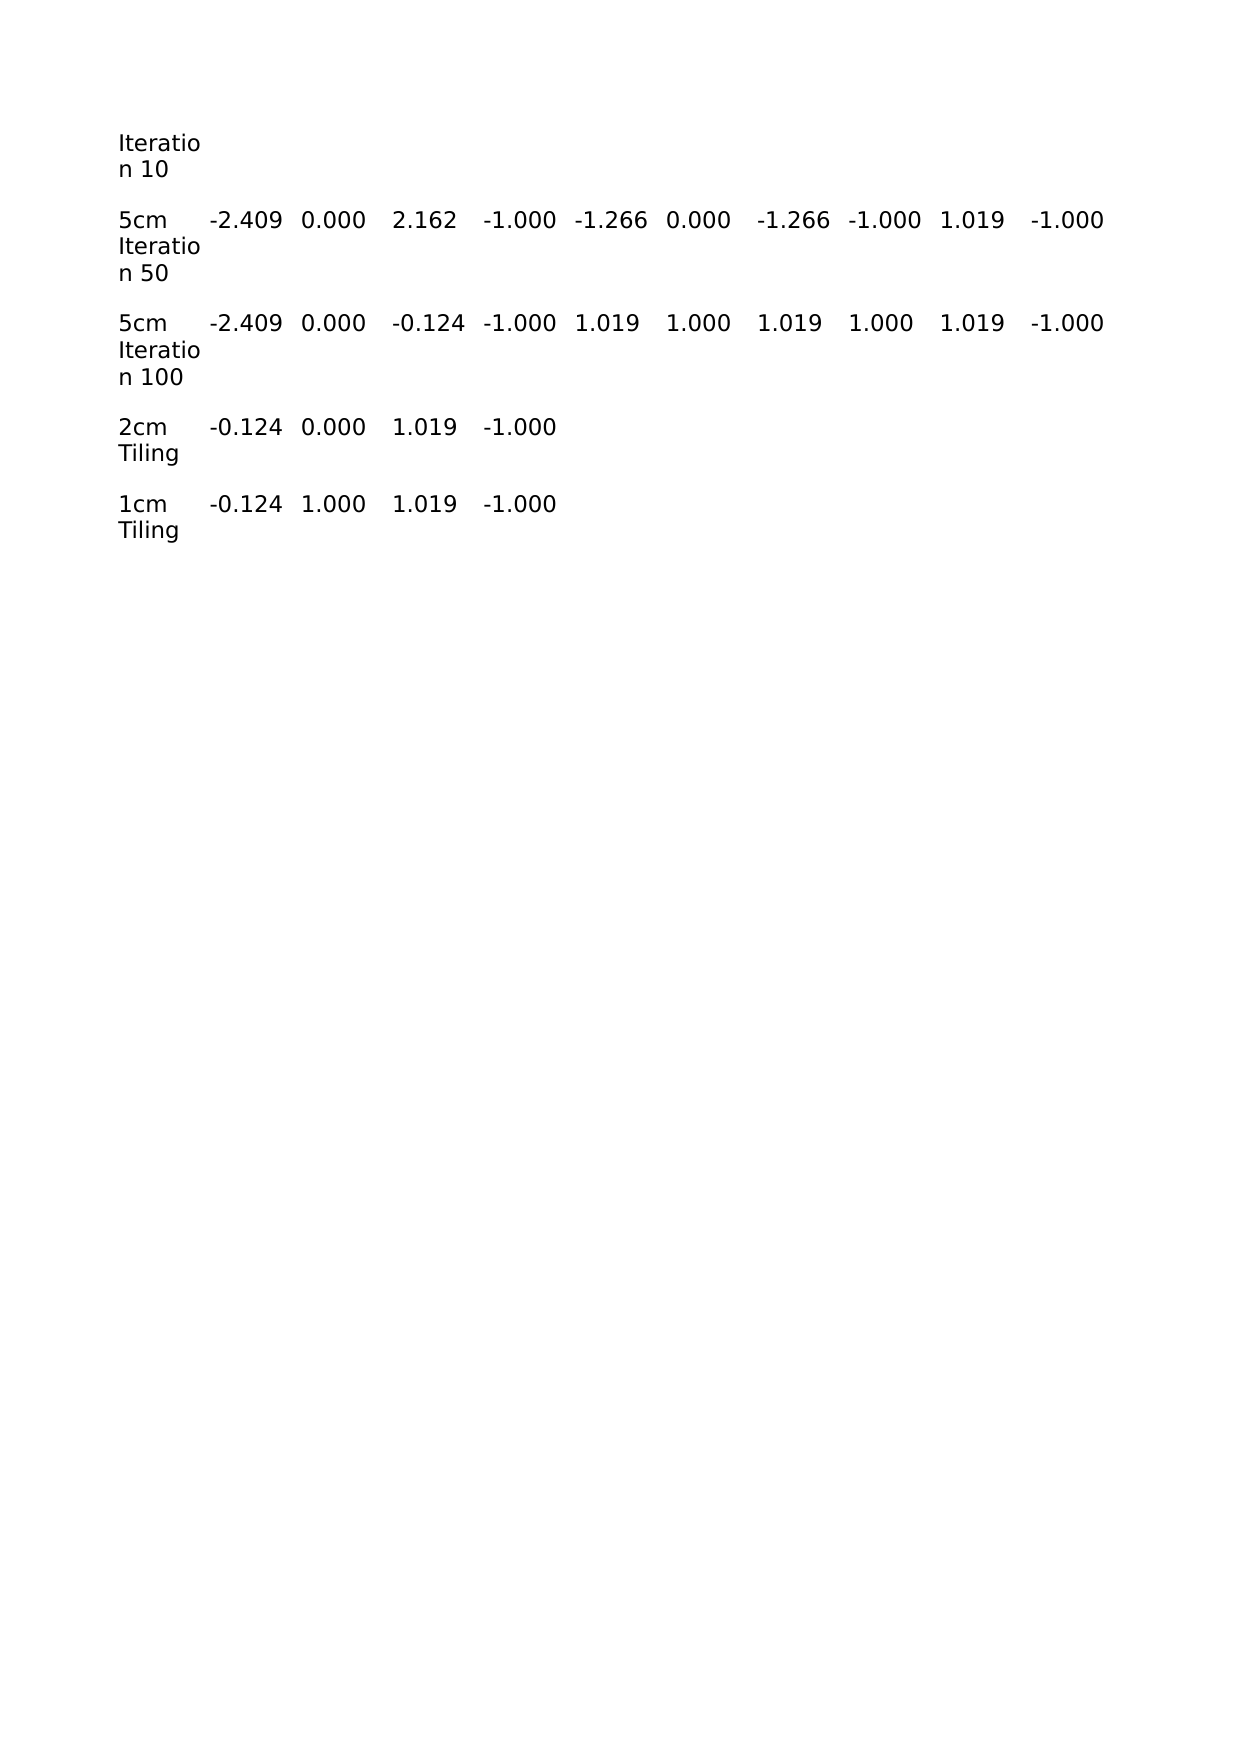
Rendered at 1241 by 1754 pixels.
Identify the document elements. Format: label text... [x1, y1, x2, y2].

table_cell [848, 402, 939, 479]
table_cell 0.000 [301, 299, 392, 402]
table_cell [666, 402, 757, 479]
table_cell 1.019 [757, 299, 848, 402]
table_cell 5cm Iteration 100 [118, 299, 209, 402]
table_cell [757, 118, 848, 195]
table_cell 0.000 [666, 195, 757, 298]
table_cell [483, 118, 574, 195]
table_cell -0.124 [209, 479, 301, 556]
table_cell [392, 118, 483, 195]
table_cell [939, 479, 1031, 556]
table_cell [666, 118, 757, 195]
table_cell [757, 402, 848, 479]
table_cell [1031, 402, 1122, 479]
table_cell 0.000 [301, 402, 392, 479]
table_cell -1.000 [483, 195, 574, 298]
table_cell -1.000 [483, 299, 574, 402]
table_cell 1.019 [392, 402, 483, 479]
table_cell 1.019 [939, 195, 1031, 298]
table_cell [757, 479, 848, 556]
table_cell [848, 118, 939, 195]
table_cell [301, 118, 392, 195]
table_cell 2.162 [392, 195, 483, 298]
table_cell [939, 118, 1031, 195]
table_cell [574, 402, 666, 479]
table_cell [209, 118, 301, 195]
table_cell 1.019 [574, 299, 666, 402]
table_cell 0.000 [301, 195, 392, 298]
table_cell 1.000 [301, 479, 392, 556]
table_cell -1.000 [1031, 195, 1122, 298]
table_cell 5cm Iteration 50 [118, 195, 209, 298]
table_cell -1.000 [1031, 299, 1122, 402]
table_cell 1cm Tiling [118, 479, 209, 556]
table_cell [1031, 479, 1122, 556]
table_cell 2cm Tiling [118, 402, 209, 479]
table_cell -1.266 [574, 195, 666, 298]
table_cell -1.266 [757, 195, 848, 298]
table_cell [574, 479, 666, 556]
table_cell 1.000 [848, 299, 939, 402]
table_cell -2.409 [209, 299, 301, 402]
table_cell [574, 118, 666, 195]
table_cell -1.000 [848, 195, 939, 298]
table_cell -2.409 [209, 195, 301, 298]
table_cell -1.000 [483, 402, 574, 479]
table_cell [1031, 118, 1122, 195]
table_cell 1.019 [392, 479, 483, 556]
table_cell [848, 479, 939, 556]
table_cell -0.124 [392, 299, 483, 402]
table_cell [939, 402, 1031, 479]
table_cell -0.124 [209, 402, 301, 479]
table_cell [666, 479, 757, 556]
table_cell 1.000 [666, 299, 757, 402]
table_cell 1.019 [939, 299, 1031, 402]
table_cell Iteration 10 [118, 118, 209, 195]
table_cell -1.000 [483, 479, 574, 556]
